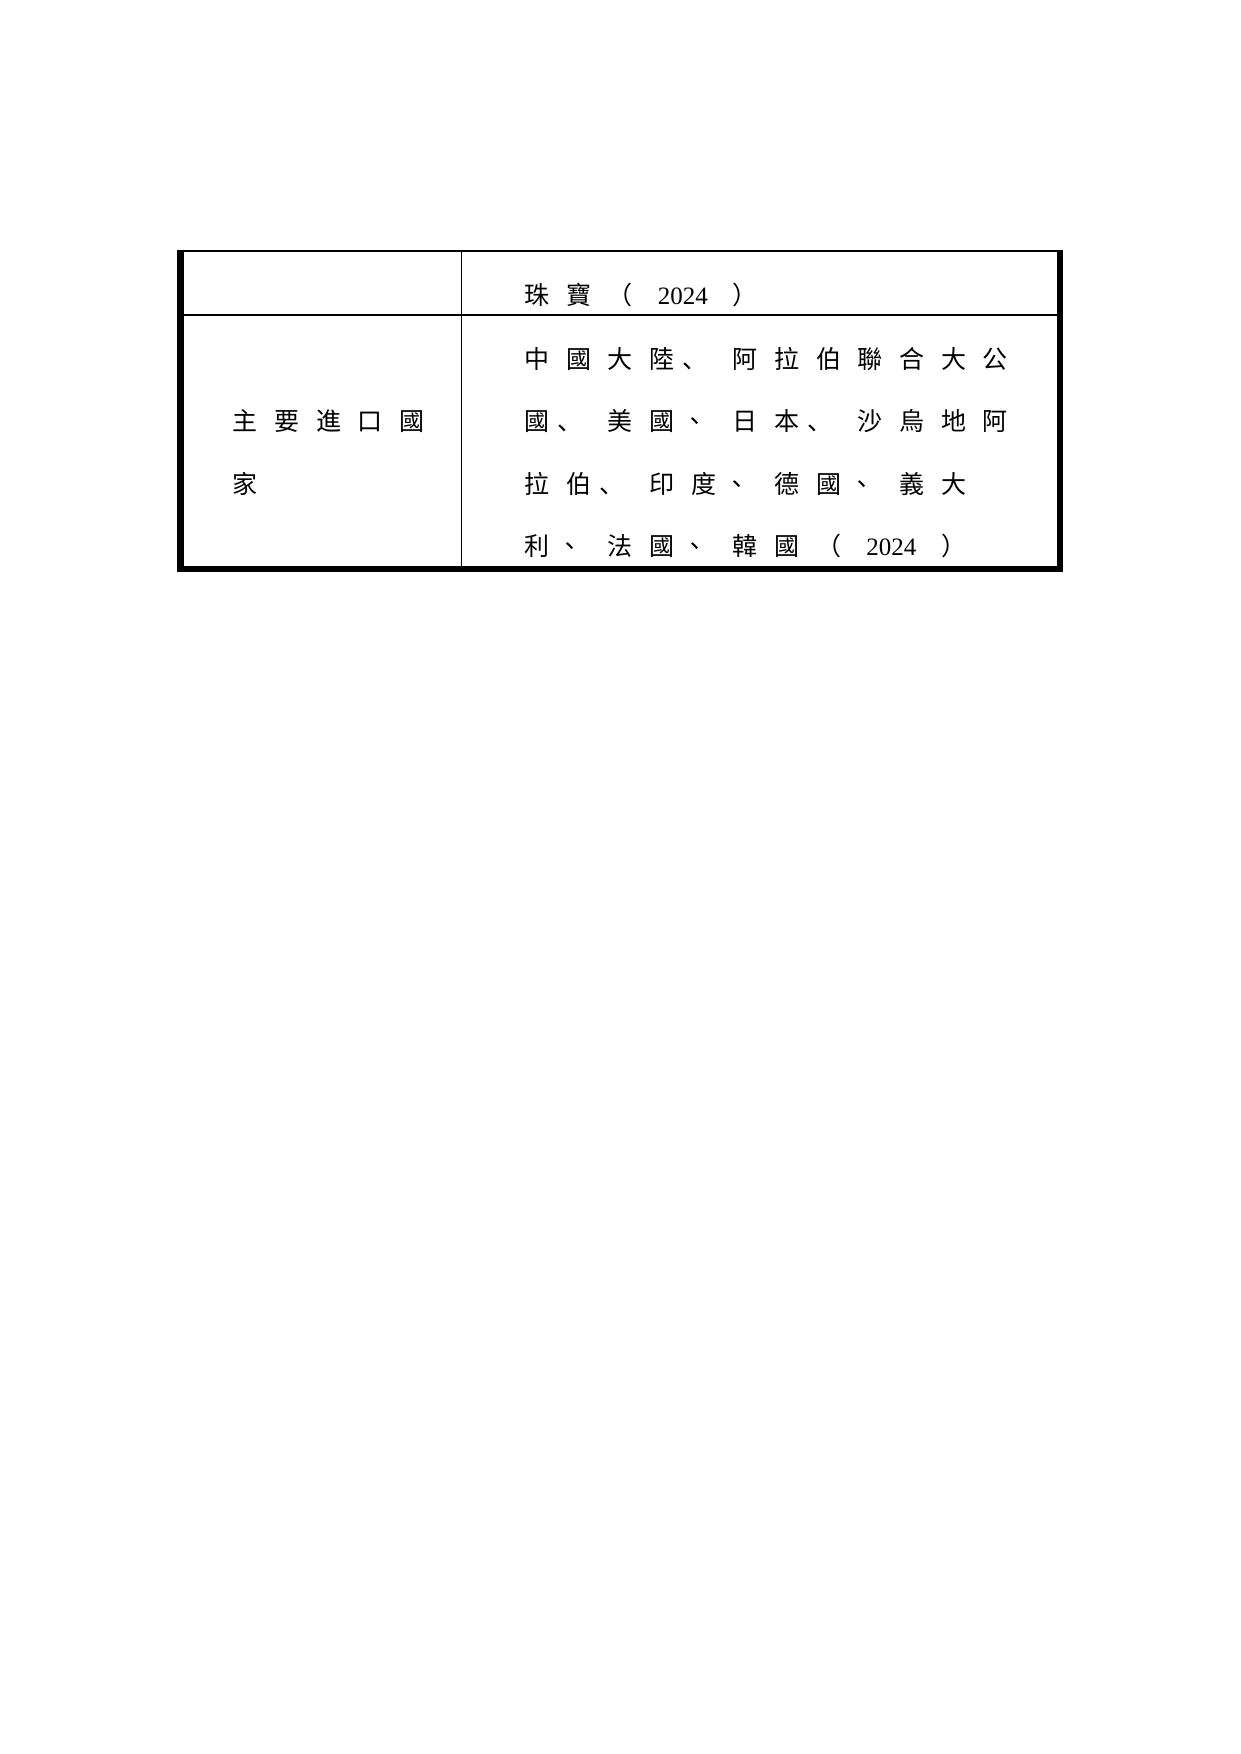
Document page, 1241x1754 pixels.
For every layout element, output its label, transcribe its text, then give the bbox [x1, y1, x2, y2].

table_cell 珠寶（2024） [462, 252, 1057, 314]
table_cell 主要進口國家 [184, 316, 461, 566]
table_cell 中國大陸、阿拉伯聯合大公國、美國、日本、沙烏地阿拉伯、印度、德國、義大利、法國、韓國（2024） [462, 316, 1057, 566]
table_cell [184, 252, 461, 314]
